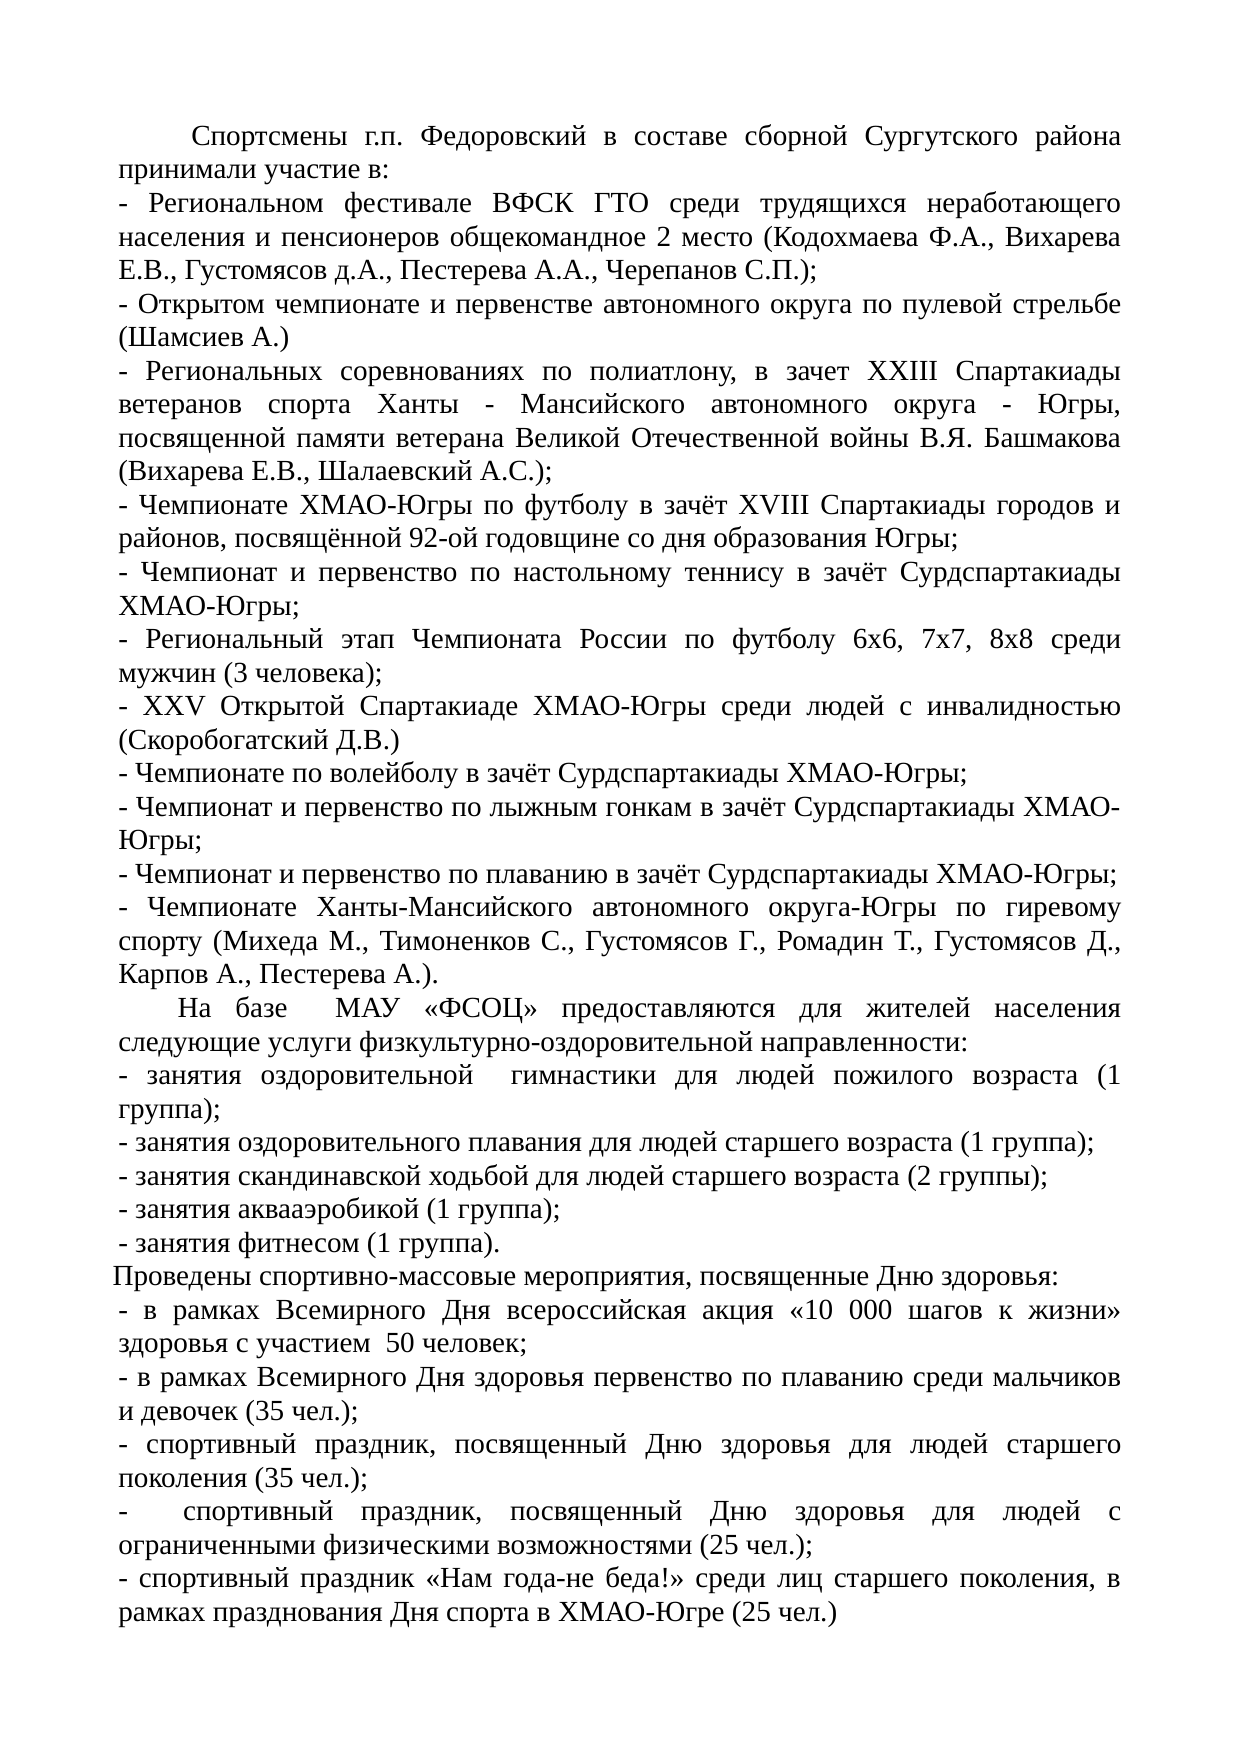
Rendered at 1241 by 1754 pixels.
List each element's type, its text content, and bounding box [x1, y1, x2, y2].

text - Региональных соревнованиях по полиатлону, в зачет XХIII Спартакиады ветеранов спорта Ханты - Мансийского автономного округа - Югры, посвященной памяти ветерана Великой Отечественной войны В.Я. Башмакова (Вихарева Е.В., Шалаевский А.С.); [118, 353, 1122, 487]
text - занятия скандинавской ходьбой для людей старшего возраста (2 группы); [118, 1158, 1122, 1191]
text - XXV Открытой Спартакиаде ХМАО-Югры среди людей с инвалидностью (Скоробогатский Д.В.) [118, 688, 1122, 755]
text - Чемпионате ХМАО-Югры по футболу в зачёт XVIII Спартакиады городов и районов, посвящённой 92-ой годовщине со дня образования Югры; [118, 487, 1122, 554]
text - Чемпионат и первенство по настольному теннису в зачёт Сурдспартакиады ХМАО-Югры; [118, 554, 1122, 621]
text Проведены спортивно-массовые мероприятия, посвященные Дню здоровья: [112, 1258, 1122, 1292]
text - спортивный праздник, посвященный Дню здоровья для людей старшего поколения (35 чел.); [118, 1426, 1122, 1493]
text - Чемпионате по волейболу в зачёт Сурдспартакиады ХМАО-Югры; [118, 755, 1122, 789]
text - занятия оздоровительного плавания для людей старшего возраста (1 группа); [118, 1124, 1122, 1158]
text - занятия аквааэробикой (1 группа); [118, 1191, 1122, 1225]
text На базе МАУ «ФСОЦ» предоставляются для жителей населения следующие услуги физкультурно-оздоровительной направленности: [118, 990, 1122, 1057]
text - Чемпионат и первенство по плаванию в зачёт Сурдспартакиады ХМАО-Югры; [118, 856, 1122, 889]
text - спортивный праздник «Нам года-не беда!» среди лиц старшего поколения, в рамках празднования Дня спорта в ХМАО-Югре (25 чел.) [118, 1560, 1122, 1627]
text - занятия оздоровительной гимнастики для людей пожилого возраста (1 группа); [118, 1057, 1122, 1124]
text - в рамках Всемирного Дня всероссийская акция «10 000 шагов к жизни» здоровья с участием 50 человек; [118, 1292, 1122, 1359]
text - Региональном фестивале ВФСК ГТО среди трудящихся неработающего населения и пенсионеров общекомандное 2 место (Кодохмаева Ф.А., Вихарева Е.В., Густомясов д.А., Пестерева А.А., Черепанов С.П.); [118, 185, 1122, 286]
text - Региональный этап Чемпионата России по футболу 6х6, 7х7, 8х8 среди мужчин (3 человека); [118, 621, 1122, 688]
text - Чемпионате Ханты-Мансийского автономного округа-Югры по гиревому спорту (Михеда М., Тимоненков С., Густомясов Г., Ромадин Т., Густомясов Д., Карпов А., Пестерева А.). [118, 889, 1122, 990]
text - Чемпионат и первенство по лыжным гонкам в зачёт Сурдспартакиады ХМАО-Югры; [118, 789, 1122, 856]
text - Открытом чемпионате и первенстве автономного округа по пулевой стрельбе (Шамсиев А.) [118, 286, 1122, 353]
text - в рамках Всемирного Дня здоровья первенство по плаванию среди мальчиков и девочек (35 чел.); [118, 1359, 1122, 1426]
text - занятия фитнесом (1 группа). [118, 1225, 1122, 1258]
text - спортивный праздник, посвященный Дню здоровья для людей с ограниченными физическими возможностями (25 чел.); [118, 1493, 1122, 1560]
text Спортсмены г.п. Федоровский в составе сборной Сургутского района принимали участие в: [118, 118, 1122, 185]
